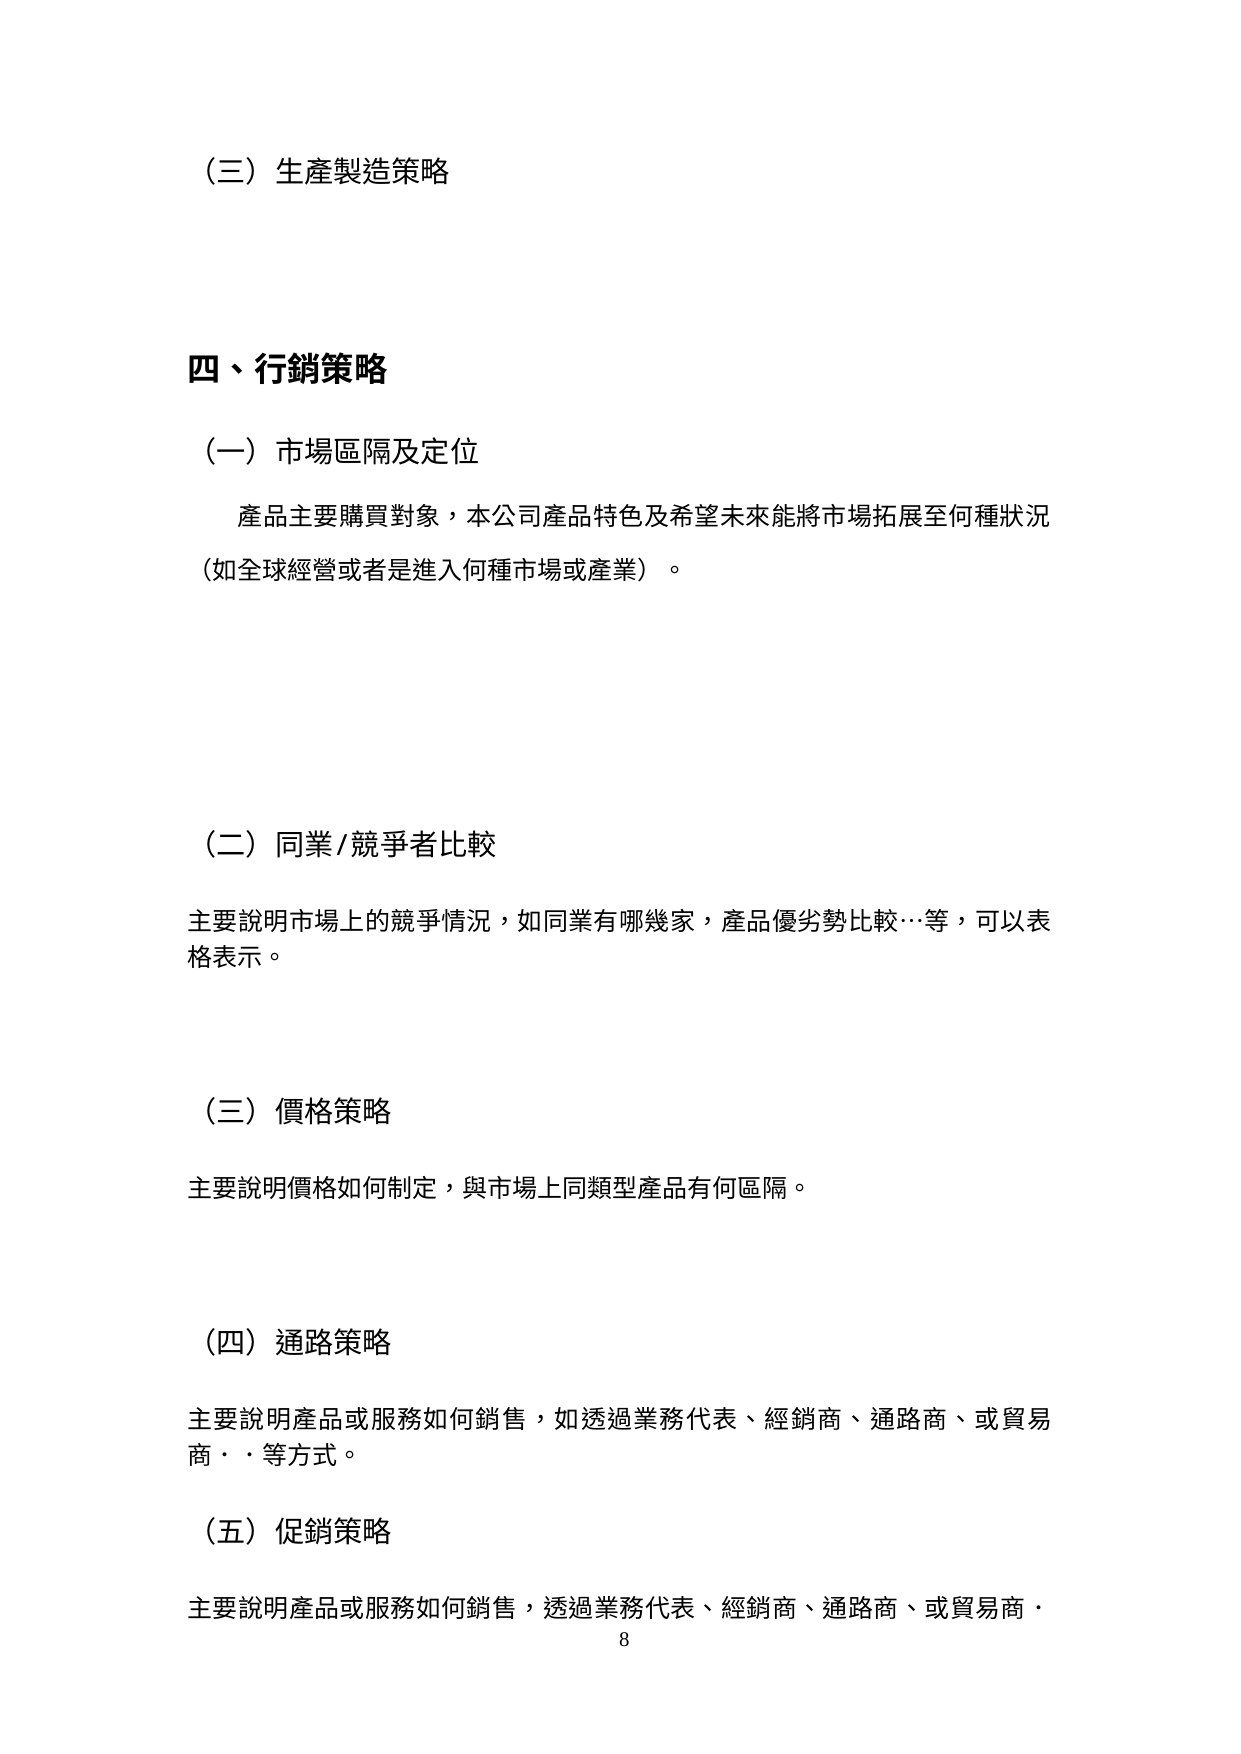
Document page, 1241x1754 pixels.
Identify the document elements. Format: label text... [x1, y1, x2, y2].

text 主要說明產品或服務如何銷售，如透過業務代表、經銷商、通路商、或貿易商．．等方式。 [187, 1399, 1053, 1472]
text （四）通路策略 [187, 1319, 1053, 1362]
text 四、行銷策略 [187, 343, 1053, 391]
text （二）同業/競爭者比較 [187, 821, 1053, 864]
text 主要說明價格如何制定，與市場上同類型產品有何區隔。 [187, 1168, 1053, 1204]
text （五）促銷策略 [187, 1509, 1053, 1551]
text （一）市場區隔及定位 [187, 429, 1053, 471]
text 主要說明產品或服務如何銷售，透過業務代表、經銷商、通路商、或貿易商．．等方式。 [187, 1589, 1053, 1625]
text 產品主要購買對象，本公司產品特色及希望未來能將市場拓展至何種狀況（如全球經營或者是進入何種市場或產業）。 [187, 496, 1053, 587]
text 主要說明市場上的競爭情況，如同業有哪幾家，產品優劣勢比較…等，可以表格表示。 [187, 901, 1053, 974]
text （三）價格策略 [187, 1088, 1053, 1131]
text （三）生產製造策略 [187, 148, 1053, 190]
